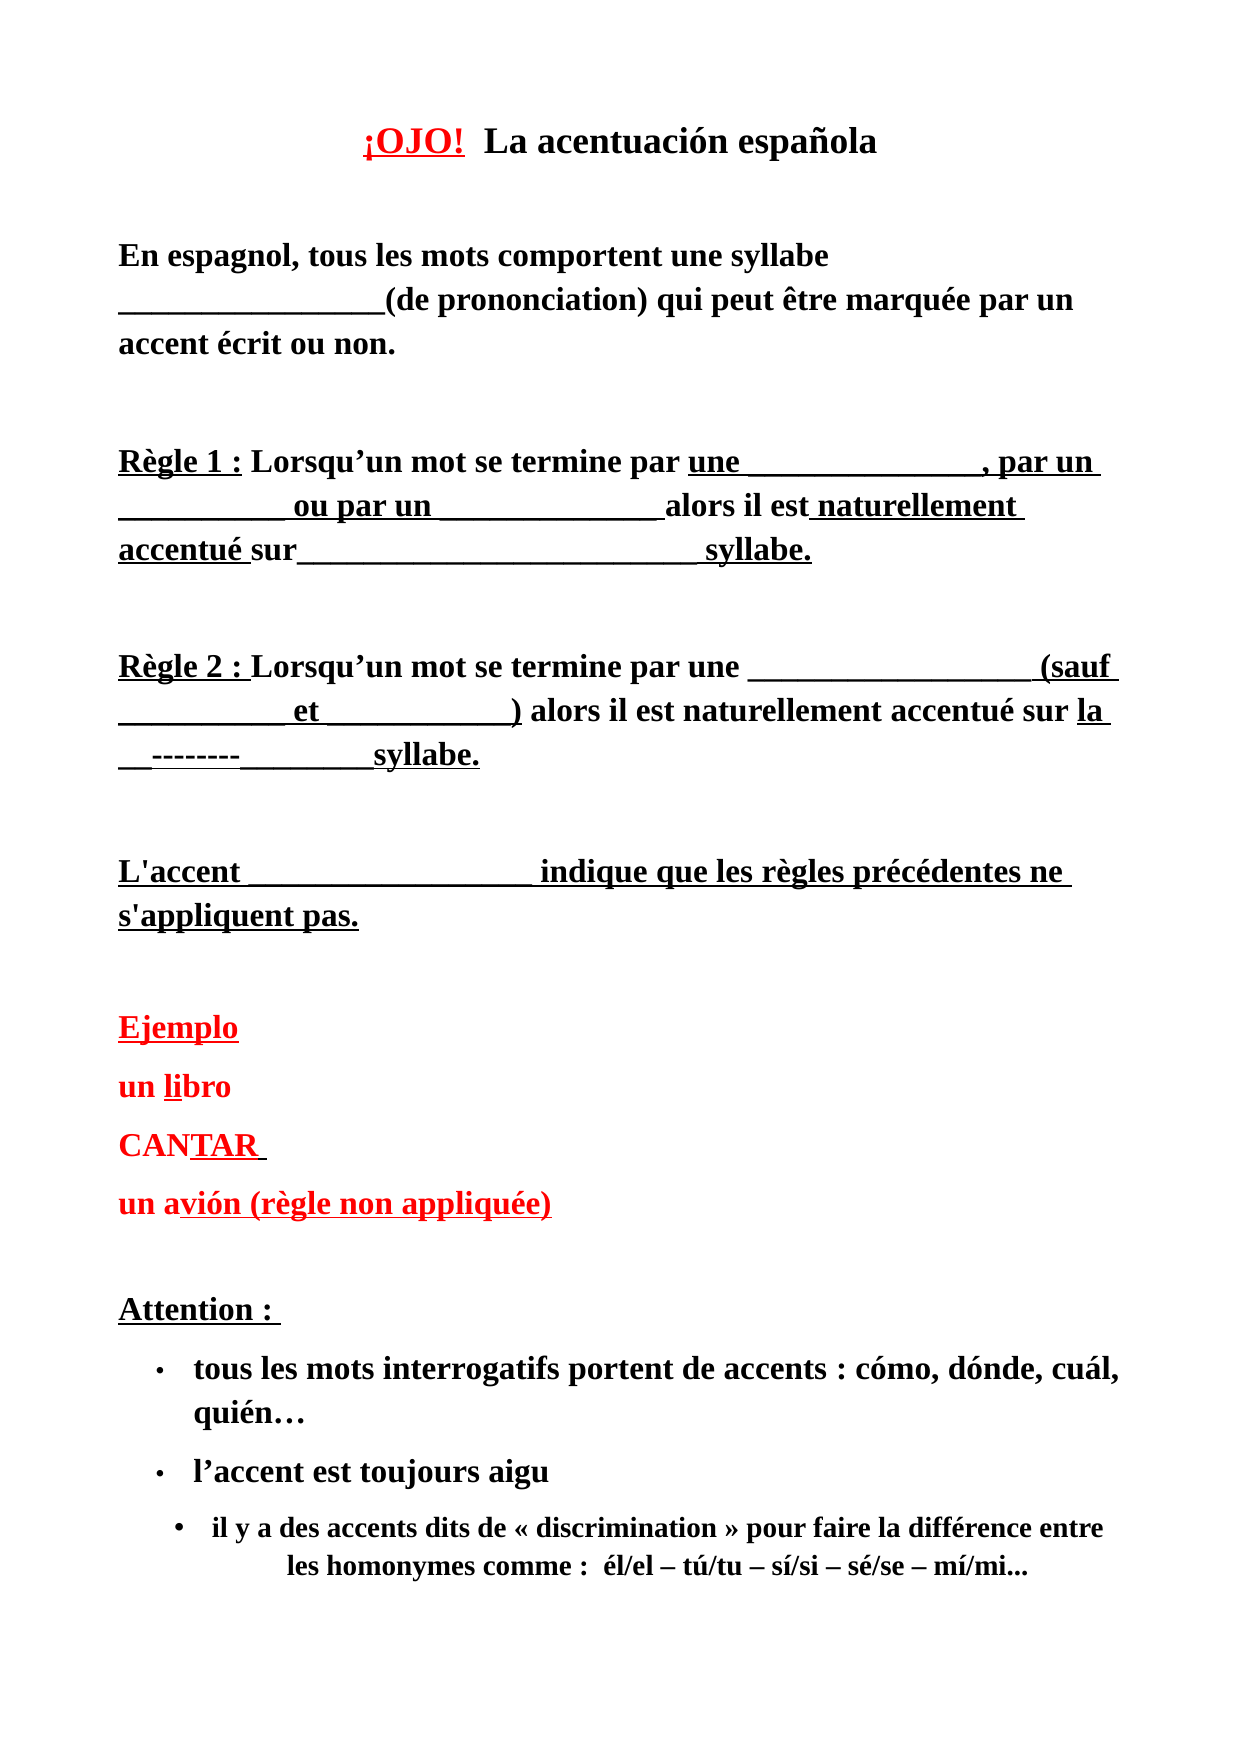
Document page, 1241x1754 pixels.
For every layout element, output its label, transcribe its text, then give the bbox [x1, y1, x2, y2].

list tous les mots interrogatifs portent de accents : cómo, dónde, cuál, quién… [156, 1348, 1122, 1431]
text un libro [118, 1066, 1122, 1104]
text Règle 2 : Lorsqu’un mot se termine par une _________________ (sauf __________ et ___________) alors il est naturellement accentué sur la __--------________syllabe. [118, 646, 1122, 773]
list il y a des accents dits de « discrimination » pour faire la différence entre les homonymes comme : él/el – tú/tu – sí/si – sé/se – mí/mi... [156, 1510, 1122, 1582]
list l’accent est toujours aigu [156, 1451, 1122, 1489]
text Ejemplo [118, 1007, 1122, 1046]
text Règle 1 : Lorsqu’un mot se termine par une ______________, par un __________ ou par un _____________ alors il est naturellement accentué sur________________________ syllabe. [118, 441, 1122, 567]
text CANTAR [118, 1125, 1122, 1163]
text L'accent _________________ indique que les règles précédentes ne s'appliquent pas. [118, 852, 1122, 934]
text ¡OJO! La acentuación española [118, 118, 1122, 161]
text En espagnol, tous les mots comportent une syllabe ________________(de prononciation) qui peut être marquée par un accent écrit ou non. [118, 235, 1122, 362]
text un avión (règle non appliquée) [118, 1183, 1122, 1222]
text Attention : [118, 1290, 1122, 1328]
